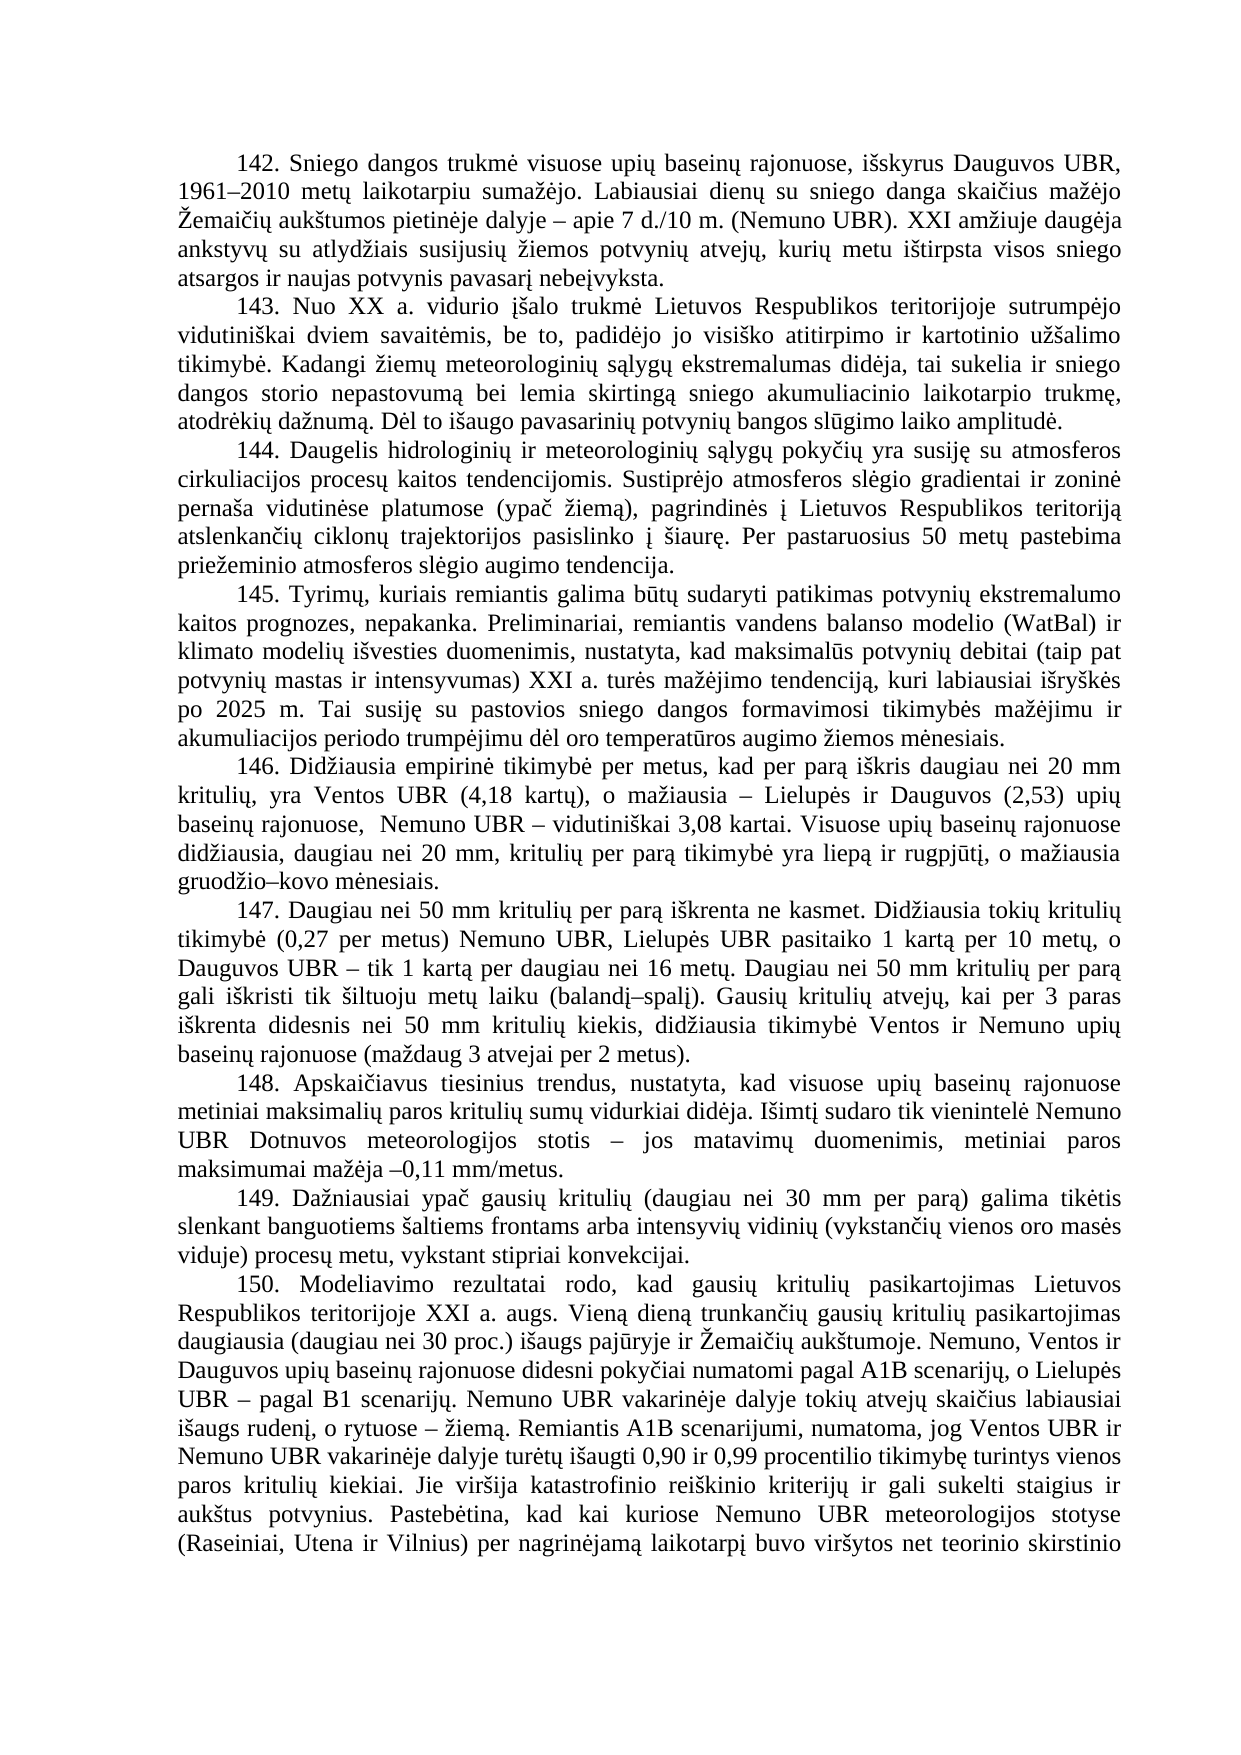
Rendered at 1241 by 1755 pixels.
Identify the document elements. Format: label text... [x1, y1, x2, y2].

text 146. Didžiausia empirinė tikimybė per metus, kad per parą iškris daugiau nei 20 mm kritulių, yra Ventos UBR (4,18 kartų), o mažiausia – Lielupės ir Dauguvos (2,53) upių baseinų rajonuose, Nemuno UBR – vidutiniškai 3,08 kartai. Visuose upių baseinų rajonuose didžiausia, daugiau nei 20 mm, kritulių per parą tikimybė yra liepą ir rugpjūtį, o mažiausia gruodžio–kovo mėnesiais. [177, 751, 1122, 895]
text 149. Dažniausiai ypač gausių kritulių (daugiau nei 30 mm per parą) galima tikėtis slenkant banguotiems šaltiems frontams arba intensyvių vidinių (vykstančių vienos oro masės viduje) procesų metu, vykstant stipriai konvekcijai. [177, 1183, 1122, 1269]
text 145. Tyrimų, kuriais remiantis galima būtų sudaryti patikimas potvynių ekstremalumo kaitos prognozes, nepakanka. Preliminariai, remiantis vandens balanso modelio (WatBal) ir klimato modelių išvesties duomenimis, nustatyta, kad maksimalūs potvynių debitai (taip pat potvynių mastas ir intensyvumas) XXI a. turės mažėjimo tendenciją, kuri labiausiai išryškės po 2025 m. Tai susiję su pastovios sniego dangos formavimosi tikimybės mažėjimu ir akumuliacijos periodo trumpėjimu dėl oro temperatūros augimo žiemos mėnesiais. [177, 579, 1122, 751]
text 150. Modeliavimo rezultatai rodo, kad gausių kritulių pasikartojimas Lietuvos Respublikos teritorijoje XXI a. augs. Vieną dieną trunkančių gausių kritulių pasikartojimas daugiausia (daugiau nei 30 proc.) išaugs pajūryje ir Žemaičių aukštumoje. Nemuno, Ventos ir Dauguvos upių baseinų rajonuose didesni pokyčiai numatomi pagal A1B scenarijų, o Lielupės UBR – pagal B1 scenarijų. Nemuno UBR vakarinėje dalyje tokių atvejų skaičius labiausiai išaugs rudenį, o rytuose – žiemą. Remiantis A1B scenarijumi, numatoma, jog Ventos UBR ir Nemuno UBR vakarinėje dalyje turėtų išaugti 0,90 ir 0,99 procentilio tikimybę turintys vienos paros kritulių kiekiai. Jie viršija katastrofinio reiškinio kriterijų ir gali sukelti staigius ir aukštus potvynius. Pastebėtina, kad kai kuriose Nemuno UBR meteorologijos stotyse (Raseiniai, Utena ir Vilnius) per nagrinėjamą laikotarpį buvo viršytos net teorinio skirstinio [177, 1269, 1122, 1556]
text 148. Apskaičiavus tiesinius trendus, nustatyta, kad visuose upių baseinų rajonuose metiniai maksimalių paros kritulių sumų vidurkiai didėja. Išimtį sudaro tik vienintelė Nemuno UBR Dotnuvos meteorologijos stotis – jos matavimų duomenimis, metiniai paros maksimumai mažėja –0,11 mm/metus. [177, 1068, 1122, 1183]
text 144. Daugelis hidrologinių ir meteorologinių sąlygų pokyčių yra susiję su atmosferos cirkuliacijos procesų kaitos tendencijomis. Sustiprėjo atmosferos slėgio gradientai ir zoninė pernaša vidutinėse platumose (ypač žiemą), pagrindinės į Lietuvos Respublikos teritoriją atslenkančių ciklonų trajektorijos pasislinko į šiaurę. Per pastaruosius 50 metų pastebima priežeminio atmosferos slėgio augimo tendencija. [177, 435, 1122, 579]
text 142. Sniego dangos trukmė visuose upių baseinų rajonuose, išskyrus Dauguvos UBR, 1961–2010 metų laikotarpiu sumažėjo. Labiausiai dienų su sniego danga skaičius mažėjo Žemaičių aukštumos pietinėje dalyje – apie 7 d./10 m. (Nemuno UBR). XXI amžiuje daugėja ankstyvų su atlydžiais susijusių žiemos potvynių atvejų, kurių metu ištirpsta visos sniego atsargos ir naujas potvynis pavasarį nebeįvyksta. [177, 148, 1122, 291]
text 147. Daugiau nei 50 mm kritulių per parą iškrenta ne kasmet. Didžiausia tokių kritulių tikimybė (0,27 per metus) Nemuno UBR, Lielupės UBR pasitaiko 1 kartą per 10 metų, o Dauguvos UBR – tik 1 kartą per daugiau nei 16 metų. Daugiau nei 50 mm kritulių per parą gali iškristi tik šiltuoju metų laiku (balandį–spalį). Gausių kritulių atvejų, kai per 3 paras iškrenta didesnis nei 50 mm kritulių kiekis, didžiausia tikimybė Ventos ir Nemuno upių baseinų rajonuose (maždaug 3 atvejai per 2 metus). [177, 895, 1122, 1068]
text 143. Nuo XX a. vidurio įšalo trukmė Lietuvos Respublikos teritorijoje sutrumpėjo vidutiniškai dviem savaitėmis, be to, padidėjo jo visiško atitirpimo ir kartotinio užšalimo tikimybė. Kadangi žiemų meteorologinių sąlygų ekstremalumas didėja, tai sukelia ir sniego dangos storio nepastovumą bei lemia skirtingą sniego akumuliacinio laikotarpio trukmę, atodrėkių dažnumą. Dėl to išaugo pavasarinių potvynių bangos slūgimo laiko amplitudė. [177, 291, 1122, 435]
